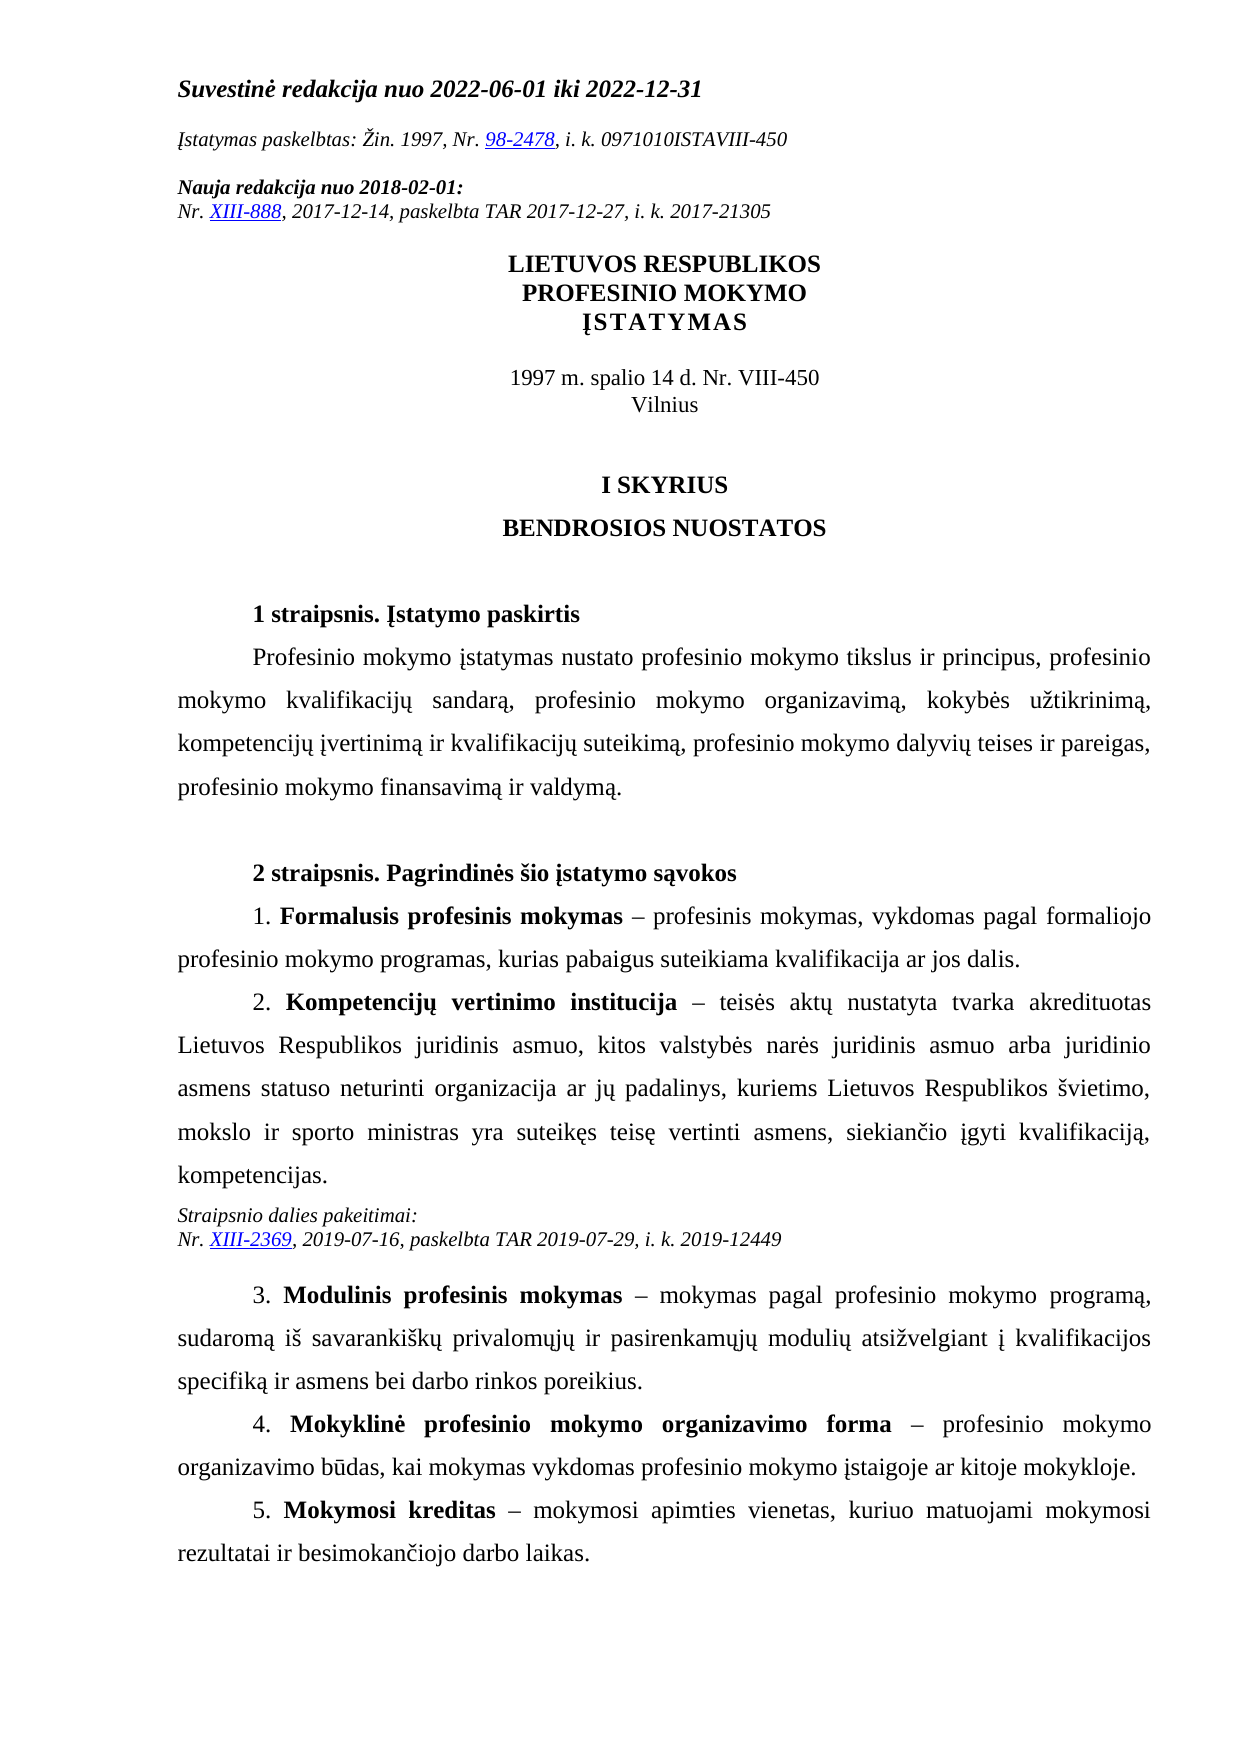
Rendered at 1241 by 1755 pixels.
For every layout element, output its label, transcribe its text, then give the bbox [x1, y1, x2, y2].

text 2 straipsnis. Pagrindinės šio įstatymo sąvokos [177, 858, 1152, 887]
text BENDROSIOS NUOSTATOS [177, 513, 1152, 542]
text 1997 m. spalio 14 d. Nr. VIII-450 [177, 364, 1152, 391]
text Įstatymas paskelbtas: Žin. 1997, Nr. 98-2478, i. k. 0971010ISTAVIII-450 [177, 127, 1152, 151]
text 5. Mokymosi kreditas – mokymosi apimties vienetas, kuriuo matuojami mokymosi rezultatai ir besimokančiojo darbo laikas. [177, 1495, 1152, 1567]
text Vilnius [177, 391, 1152, 417]
text Profesinio mokymo įstatymas nustato profesinio mokymo tikslus ir principus, profesinio mokymo kvalifikacijų sandarą, profesinio mokymo organizavimą, kokybės užtikrinimą, kompetencijų įvertinimą ir kvalifikacijų suteikimą, profesinio mokymo dalyvių teises ir pareigas, profesinio mokymo finansavimą ir valdymą. [177, 642, 1152, 800]
text LIETUVOS RESPUBLIKOS PROFESINIO MOKYMO ĮSTATYMAS [177, 249, 1152, 336]
text 1 straipsnis. Įstatymo paskirtis [177, 599, 1152, 628]
text I SKYRIUS [177, 470, 1152, 498]
text 2. Kompetencijų vertinimo institucija – teisės aktų nustatyta tvarka akredituotas Lietuvos Respublikos juridinis asmuo, kitos valstybės narės juridinis asmuo arba juridinio asmens statuso neturinti organizacija ar jų padalinys, kuriems Lietuvos Respublikos švietimo, mokslo ir sporto ministras yra suteikęs teisę vertinti asmens, siekiančio įgyti kvalifikaciją, kompetencijas. [177, 987, 1152, 1188]
text Straipsnio dalies pakeitimai: [177, 1203, 1152, 1227]
text Suvestinė redakcija nuo 2022-06-01 iki 2022-12-31 [177, 74, 1152, 103]
text 1. Formalusis profesinis mokymas – profesinis mokymas, vykdomas pagal formaliojo profesinio mokymo programas, kurias pabaigus suteikiama kvalifikacija ar jos dalis. [177, 901, 1152, 973]
text 3. Modulinis profesinis mokymas – mokymas pagal profesinio mokymo programą, sudaromą iš savarankiškų privalomųjų ir pasirenkamųjų modulių atsižvelgiant į kvalifikacijos specifiką ir asmens bei darbo rinkos poreikius. [177, 1280, 1152, 1395]
text 4. Mokyklinė profesinio mokymo organizavimo forma – profesinio mokymo organizavimo būdas, kai mokymas vykdomas profesinio mokymo įstaigoje ar kitoje mokykloje. [177, 1409, 1152, 1481]
text Nr. XIII-888, 2017-12-14, paskelbta TAR 2017-12-27, i. k. 2017-21305 [177, 199, 1152, 223]
text Nr. XIII-2369, 2019-07-16, paskelbta TAR 2019-07-29, i. k. 2019-12449 [177, 1227, 1152, 1251]
text Nauja redakcija nuo 2018-02-01: [177, 175, 1152, 199]
